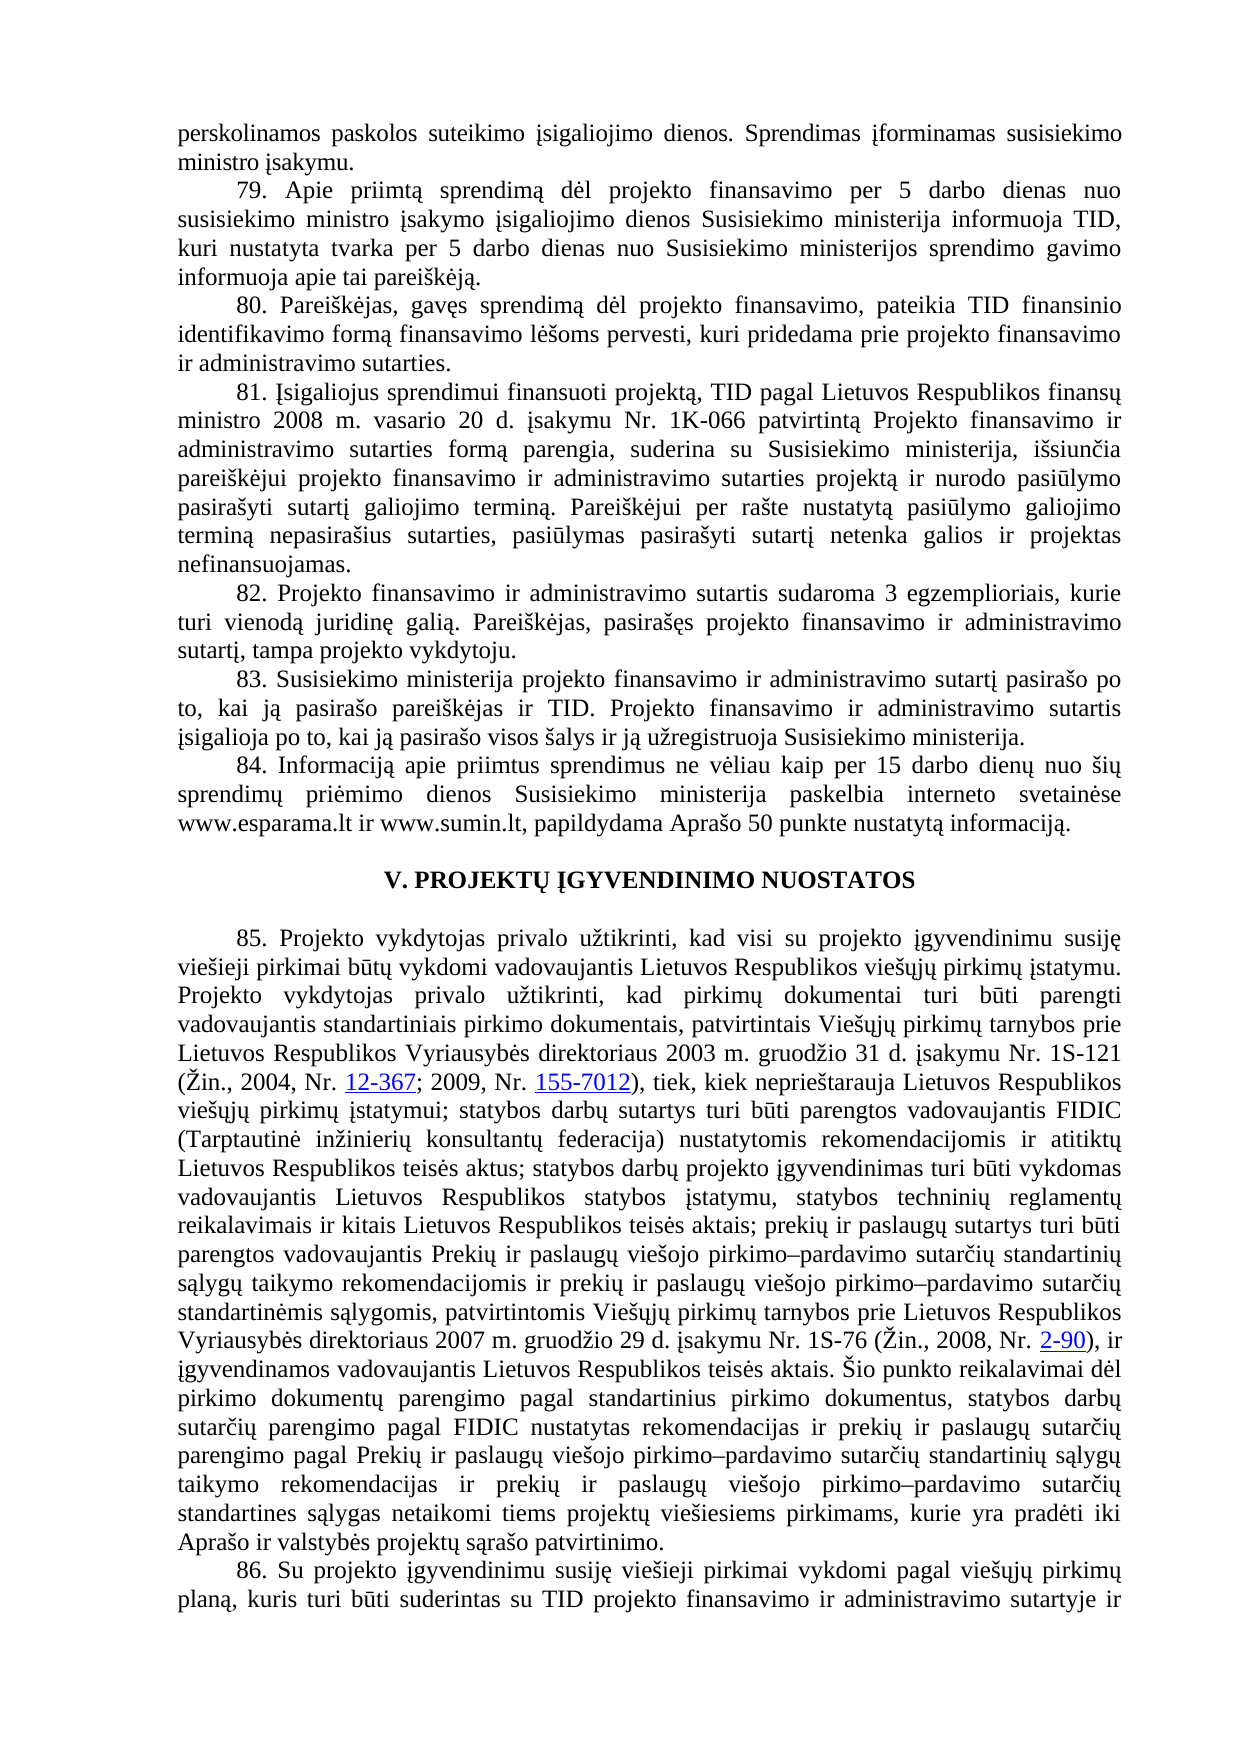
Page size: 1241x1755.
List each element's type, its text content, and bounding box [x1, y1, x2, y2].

text V. PROJEKTŲ ĮGYVENDINIMO NUOSTATOS [177, 866, 1122, 894]
text 83. Susisiekimo ministerija projekto finansavimo ir administravimo sutartį pasirašo po to, kai ją pasirašo pareiškėjas ir TID. Projekto finansavimo ir administravimo sutartis įsigalioja po to, kai ją pasirašo visos šalys ir ją užregistruoja Susisiekimo ministerija. [177, 664, 1122, 751]
text 85. Projekto vykdytojas privalo užtikrinti, kad visi su projekto įgyvendinimu susiję viešieji pirkimai būtų vykdomi vadovaujantis Lietuvos Respublikos viešųjų pirkimų įstatymu. Projekto vykdytojas privalo užtikrinti, kad pirkimų dokumentai turi būti parengti vadovaujantis standartiniais pirkimo dokumentais, patvirtintais Viešųjų pirkimų tarnybos prie Lietuvos Respublikos Vyriausybės direktoriaus 2003 m. gruodžio 31 d. įsakymu Nr. 1S-121 (Žin., 2004, Nr. 12-367; 2009, Nr. 155-7012), tiek, kiek neprieštarauja Lietuvos Respublikos viešųjų pirkimų įstatymui; statybos darbų sutartys turi būti parengtos vadovaujantis FIDIC (Tarptautinė inžinierių konsultantų federacija) nustatytomis rekomendacijomis ir atitiktų Lietuvos Respublikos teisės aktus; statybos darbų projekto įgyvendinimas turi būti vykdomas vadovaujantis Lietuvos Respublikos statybos įstatymu, statybos techninių reglamentų reikalavimais ir kitais Lietuvos Respublikos teisės aktais; prekių ir paslaugų sutartys turi būti parengtos vadovaujantis Prekių ir paslaugų viešojo pirkimo–pardavimo sutarčių standartinių sąlygų taikymo rekomendacijomis ir prekių ir paslaugų viešojo pirkimo–pardavimo sutarčių standartinėmis sąlygomis, patvirtintomis Viešųjų pirkimų tarnybos prie Lietuvos Respublikos Vyriausybės direktoriaus 2007 m. gruodžio 29 d. įsakymu Nr. 1S-76 (Žin., 2008, Nr. 2-90), ir įgyvendinamos vadovaujantis Lietuvos Respublikos teisės aktais. Šio punkto reikalavimai dėl pirkimo dokumentų parengimo pagal standartinius pirkimo dokumentus, statybos darbų sutarčių parengimo pagal FIDIC nustatytas rekomendacijas ir prekių ir paslaugų sutarčių parengimo pagal Prekių ir paslaugų viešojo pirkimo–pardavimo sutarčių standartinių sąlygų taikymo rekomendacijas ir prekių ir paslaugų viešojo pirkimo–pardavimo sutarčių standartines sąlygas netaikomi tiems projektų viešiesiems pirkimams, kurie yra pradėti iki Aprašo ir valstybės projektų sąrašo patvirtinimo. [177, 923, 1122, 1556]
text 86. Su projekto įgyvendinimu susiję viešieji pirkimai vykdomi pagal viešųjų pirkimų planą, kuris turi būti suderintas su TID projekto finansavimo ir administravimo sutartyje ir [177, 1556, 1122, 1613]
text perskolinamos paskolos suteikimo įsigaliojimo dienos. Sprendimas įforminamas susisiekimo ministro įsakymu. [177, 118, 1122, 176]
text 82. Projekto finansavimo ir administravimo sutartis sudaroma 3 egzemplioriais, kurie turi vienodą juridinę galią. Pareiškėjas, pasirašęs projekto finansavimo ir administravimo sutartį, tampa projekto vykdytoju. [177, 578, 1122, 664]
text 81. Įsigaliojus sprendimui finansuoti projektą, TID pagal Lietuvos Respublikos finansų ministro 2008 m. vasario 20 d. įsakymu Nr. 1K-066 patvirtintą Projekto finansavimo ir administravimo sutarties formą parengia, suderina su Susisiekimo ministerija, išsiunčia pareiškėjui projekto finansavimo ir administravimo sutarties projektą ir nurodo pasiūlymo pasirašyti sutartį galiojimo terminą. Pareiškėjui per rašte nustatytą pasiūlymo galiojimo terminą nepasirašius sutarties, pasiūlymas pasirašyti sutartį netenka galios ir projektas nefinansuojamas. [177, 377, 1122, 578]
text 84. Informaciją apie priimtus sprendimus ne vėliau kaip per 15 darbo dienų nuo šių sprendimų priėmimo dienos Susisiekimo ministerija paskelbia interneto svetainėse www.esparama.lt ir www.sumin.lt, papildydama Aprašo 50 punkte nustatytą informaciją. [177, 751, 1122, 837]
text 79. Apie priimtą sprendimą dėl projekto finansavimo per 5 darbo dienas nuo susisiekimo ministro įsakymo įsigaliojimo dienos Susisiekimo ministerija informuoja TID, kuri nustatyta tvarka per 5 darbo dienas nuo Susisiekimo ministerijos sprendimo gavimo informuoja apie tai pareiškėją. [177, 176, 1122, 291]
text 80. Pareiškėjas, gavęs sprendimą dėl projekto finansavimo, pateikia TID finansinio identifikavimo formą finansavimo lėšoms pervesti, kuri pridedama prie projekto finansavimo ir administravimo sutarties. [177, 291, 1122, 377]
